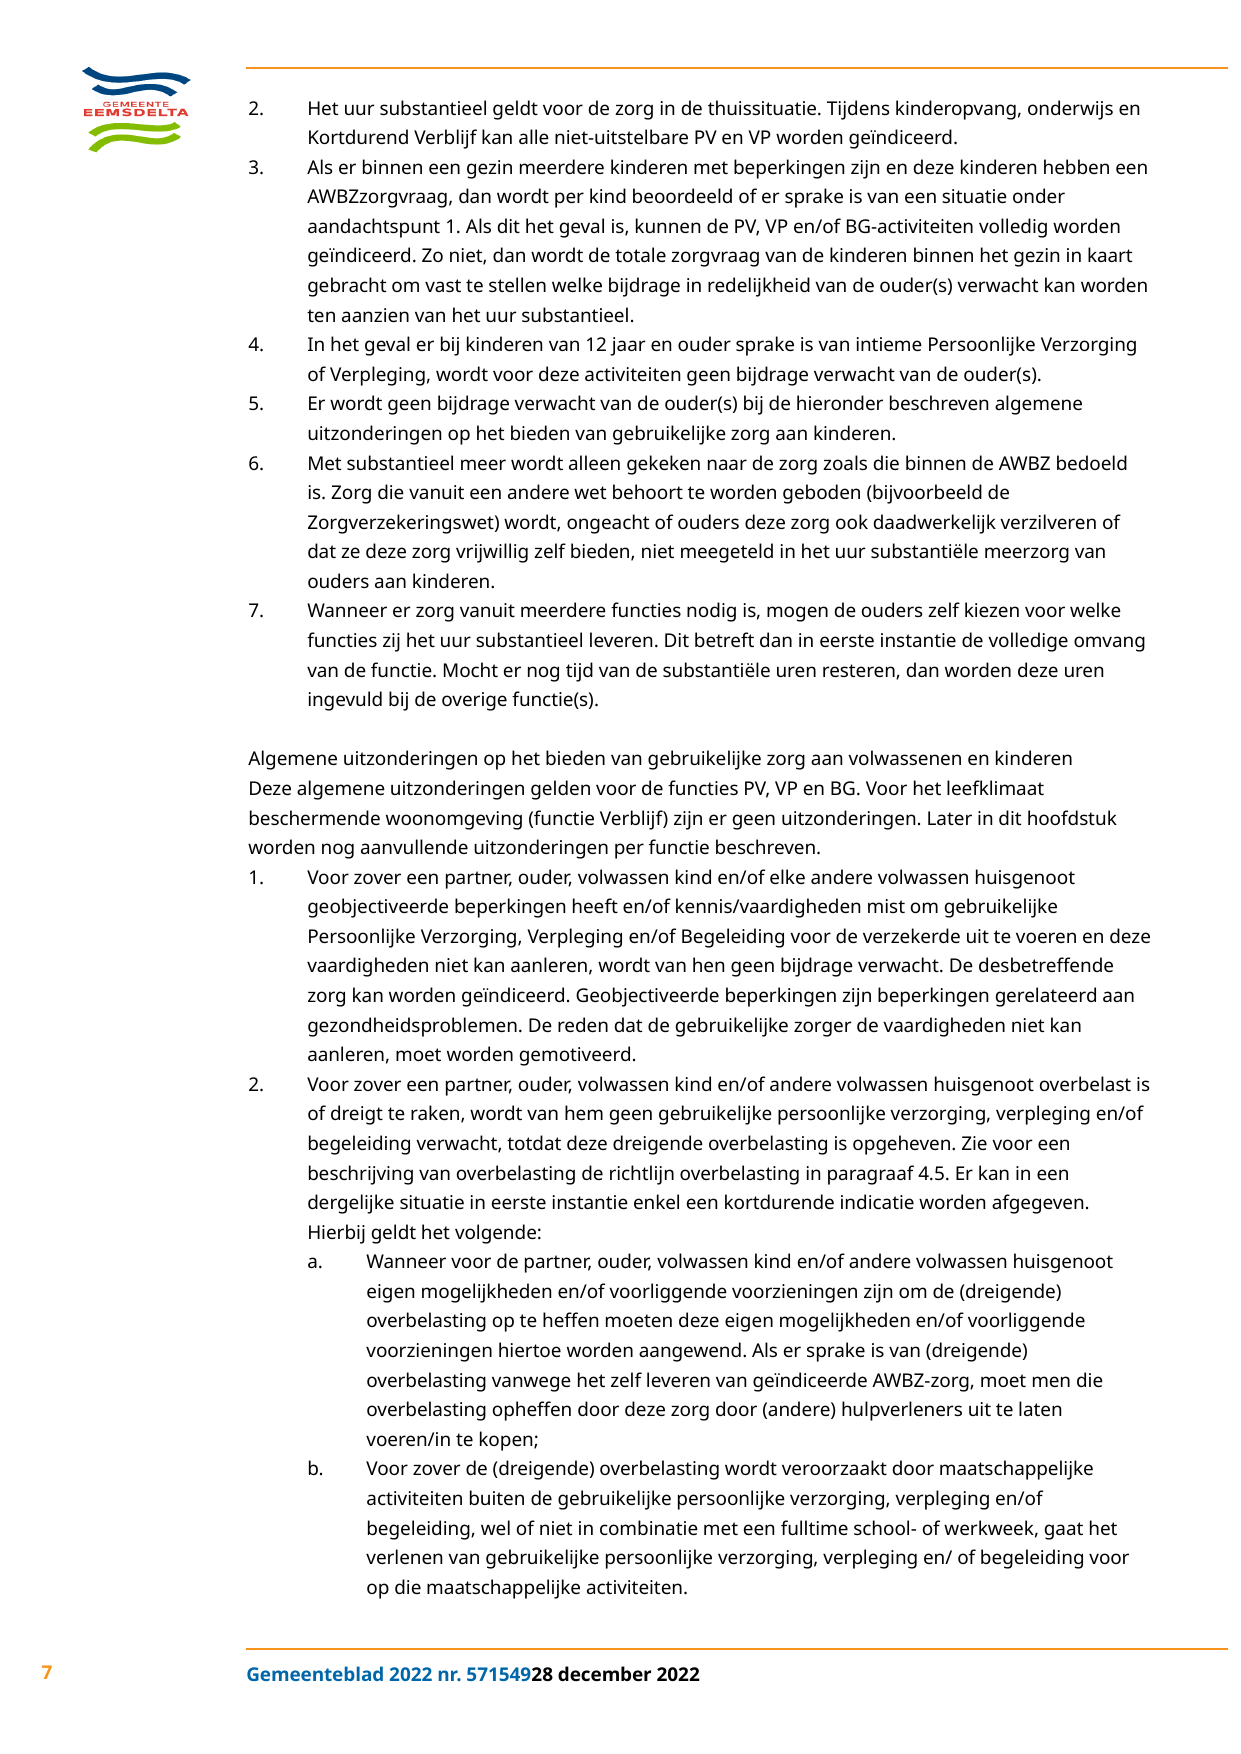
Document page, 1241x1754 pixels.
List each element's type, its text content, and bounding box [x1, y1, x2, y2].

list Als er binnen een gezin meerdere kinderen met beperkingen zijn en deze kinderen hebben een AWBZzorgvraag, dan wordt per kind beoordeeld of er sprake is van een situatie onder aandachtspunt 1. Als dit het geval is, kunnen de PV, VP en/of BG-activiteiten volledig worden geïndiceerd. Zo niet, dan wordt de totale zorgvraag van de kinderen binnen het gezin in kaart gebracht om vast te stellen welke bijdrage in redelijkheid van de ouder(s) verwacht kan worden ten aanzien van het uur substantieel. [248, 154, 1152, 328]
text Deze algemene uitzonderingen gelden voor de functies PV, VP en BG. Voor het leefklimaat beschermende woonomgeving (functie Verblijf) zijn er geen uitzonderingen. Later in dit hoofdstuk worden nog aanvullende uitzonderingen per functie beschreven. [248, 775, 1152, 860]
list In het geval er bij kinderen van 12 jaar en ouder sprake is van intieme Persoonlijke Verzorging of Verpleging, wordt voor deze activiteiten geen bijdrage verwacht van de ouder(s). [248, 331, 1152, 387]
list Er wordt geen bijdrage verwacht van de ouder(s) bij de hieronder beschreven algemene uitzonderingen op het bieden van gebruikelijke zorg aan kinderen. [248, 391, 1152, 446]
list Wanneer er zorg vanuit meerdere functies nodig is, mogen de ouders zelf kiezen voor welke functies zij het uur substantieel leveren. Dit betreft dan in eerste instantie de volledige omvang van de functie. Mocht er nog tijd van de substantiële uren resteren, dan worden deze uren ingevuld bij de overige functie(s). [248, 598, 1152, 712]
list Wanneer voor de partner, ouder, volwassen kind en/of andere volwassen huisgenoot eigen mogelijkheden en/of voorliggende voorzieningen zijn om de (dreigende) overbelasting op te heffen moeten deze eigen mogelijkheden en/of voorliggende voorzieningen hiertoe worden aangewend. Als er sprake is van (dreigende) overbelasting vanwege het zelf leveren van geïndiceerde AWBZ-zorg, moet men die overbelasting opheffen door deze zorg door (andere) hulpverleners uit te laten voeren/in te kopen; [307, 1248, 1152, 1452]
list Voor zover een partner, ouder, volwassen kind en/of andere volwassen huisgenoot overbelast is of dreigt te raken, wordt van hem geen gebruikelijke persoonlijke verzorging, verpleging en/of begeleiding verwacht, totdat deze dreigende overbelasting is opgeheven. Zie voor een beschrijving van overbelasting de richtlijn overbelasting in paragraaf 4.5. Er kan in een dergelijke situatie in eerste instantie enkel een kortdurende indicatie worden afgegeven. Hierbij geldt het volgende: [248, 1071, 1152, 1245]
list Met substantieel meer wordt alleen gekeken naar de zorg zoals die binnen de AWBZ bedoeld is. Zorg die vanuit een andere wet behoort te worden geboden (bijvoorbeeld de Zorgverzekeringswet) wordt, ongeacht of ouders deze zorg ook daadwerkelijk verzilveren of dat ze deze zorg vrijwillig zelf bieden, niet meegeteld in het uur substantiële meerzorg van ouders aan kinderen. [248, 450, 1152, 594]
list Het uur substantieel geldt voor de zorg in de thuissituatie. Tijdens kinderopvang, onderwijs en Kortdurend Verblijf kan alle niet-uitstelbare PV en VP worden geïndiceerd. [248, 95, 1152, 150]
list Voor zover de (dreigende) overbelasting wordt veroorzaakt door maatschappelijke activiteiten buiten de gebruikelijke persoonlijke verzorging, verpleging en/of begeleiding, wel of niet in combinatie met een fulltime school- of werkweek, gaat het verlenen van gebruikelijke persoonlijke verzorging, verpleging en/ of begeleiding voor op die maatschappelijke activiteiten. [307, 1456, 1152, 1600]
text Algemene uitzonderingen op het bieden van gebruikelijke zorg aan volwassenen en kinderen [248, 746, 1152, 771]
list Voor zover een partner, ouder, volwassen kind en/of elke andere volwassen huisgenoot geobjectiveerde beperkingen heeft en/of kennis/vaardigheden mist om gebruikelijke Persoonlijke Verzorging, Verpleging en/of Begeleiding voor de verzekerde uit te voeren en deze vaardigheden niet kan aanleren, wordt van hen geen bijdrage verwacht. De desbetreffende zorg kan worden geïndiceerd. Geobjectiveerde beperkingen zijn beperkingen gerelateerd aan gezondheidsproblemen. De reden dat de gebruikelijke zorger de vaardigheden niet kan aanleren, moet worden gemotiveerd. [248, 864, 1152, 1067]
picture [41, 47, 231, 172]
